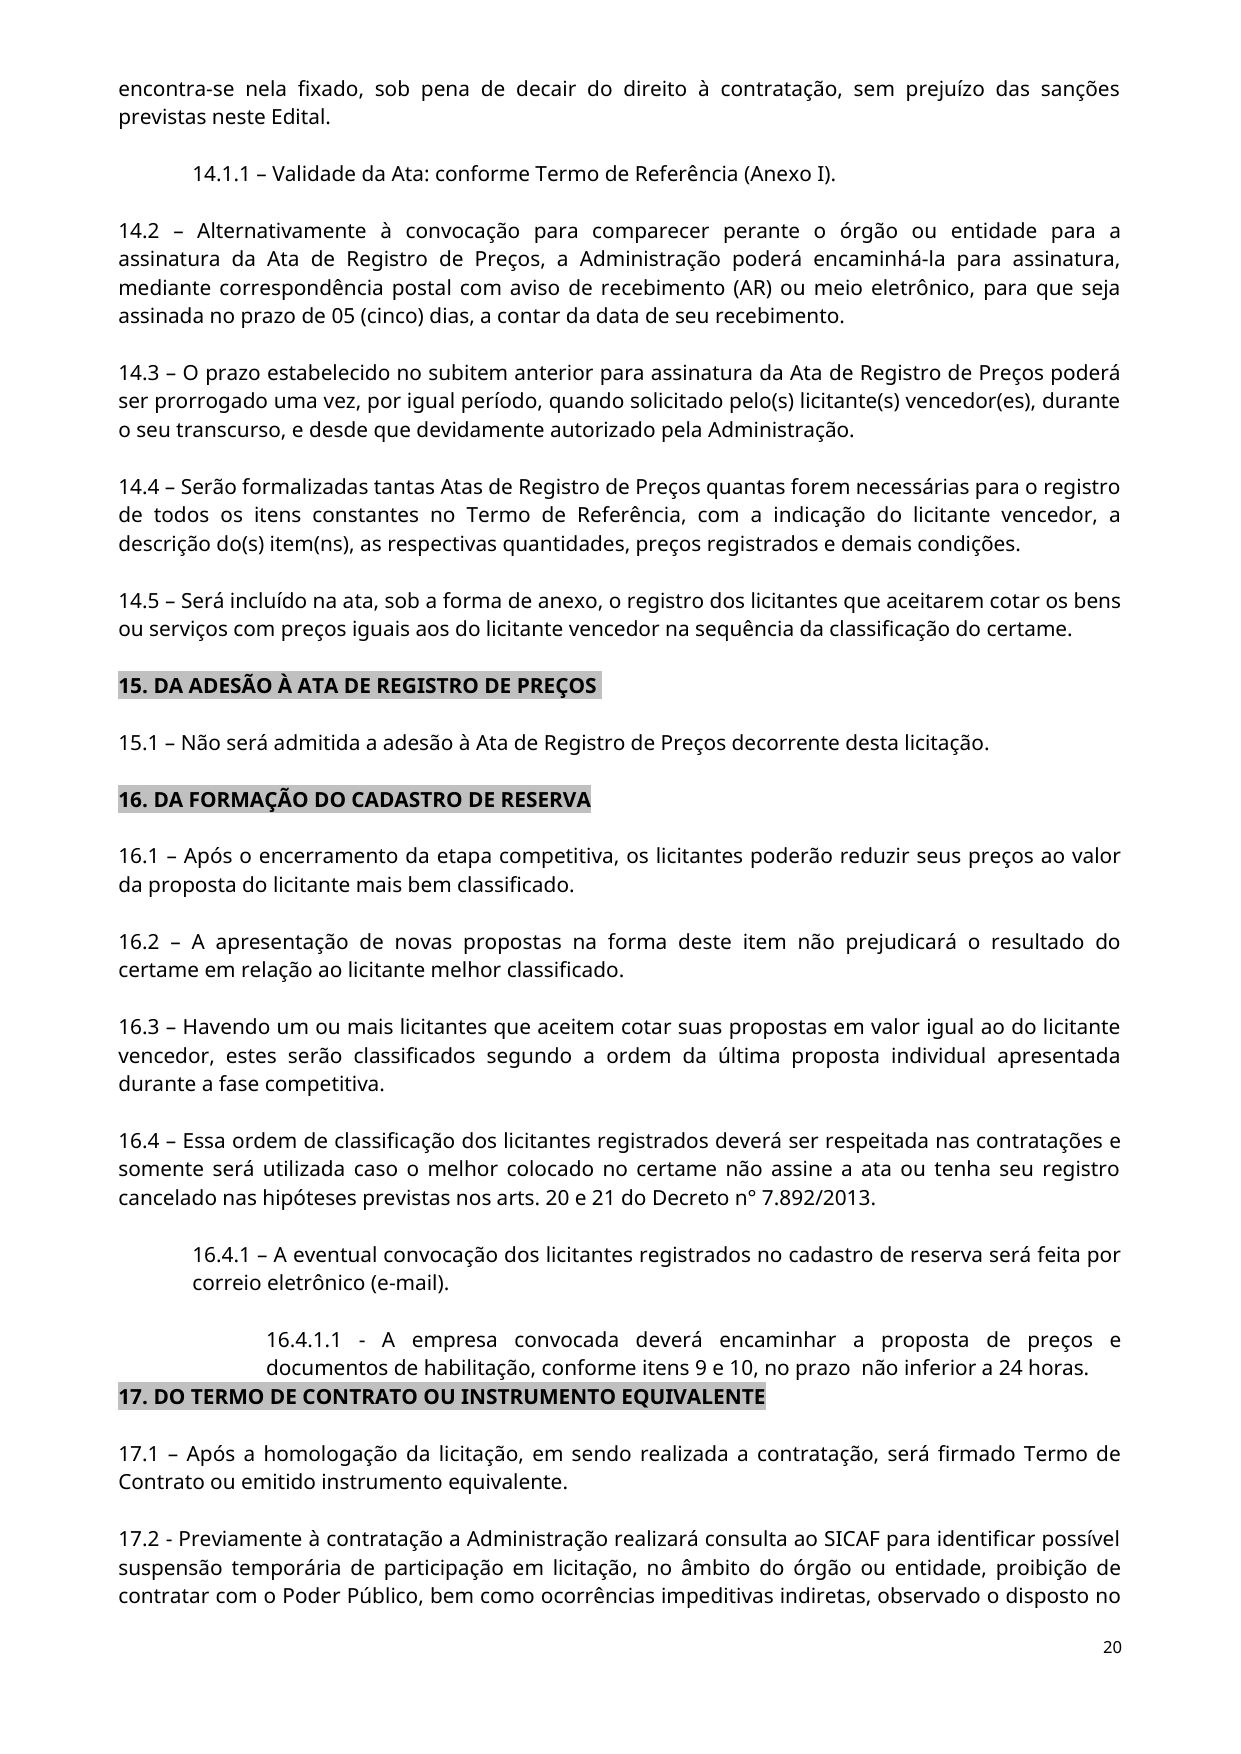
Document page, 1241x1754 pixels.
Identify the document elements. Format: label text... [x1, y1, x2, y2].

text 15. DA ADESÃO À ATA DE REGISTRO DE PREÇOS [118, 671, 1122, 699]
text 17. DO TERMO DE CONTRATO OU INSTRUMENTO EQUIVALENTE [118, 1382, 1122, 1410]
text 14.5 – Será incluído na ata, sob a forma de anexo, o registro dos licitantes que aceitarem cotar os bens ou serviços com preços iguais aos do licitante vencedor na sequência da classificação do certame. [118, 586, 1122, 643]
text 14.1.1 – Validade da Ata: conforme Termo de Referência (Anexo I). [192, 159, 1122, 188]
text 16.1 – Após o encerramento da etapa competitiva, os licitantes poderão reduzir seus preços ao valor da proposta do licitante mais bem classificado. [118, 842, 1122, 898]
text 14.2 – Alternativamente à convocação para comparecer perante o órgão ou entidade para a assinatura da Ata de Registro de Preços, a Administração poderá encaminhá-la para assinatura, mediante correspondência postal com aviso de recebimento (AR) ou meio eletrônico, para que seja assinada no prazo de 05 (cinco) dias, a contar da data de seu recebimento. [118, 216, 1122, 330]
text 14.3 – O prazo estabelecido no subitem anterior para assinatura da Ata de Registro de Preços poderá ser prorrogado uma vez, por igual período, quando solicitado pelo(s) licitante(s) vencedor(es), durante o seu transcurso, e desde que devidamente autorizado pela Administração. [118, 358, 1122, 443]
text 16. DA FORMAÇÃO DO CADASTRO DE RESERVA [118, 785, 1122, 813]
text 16.4 – Essa ordem de classificação dos licitantes registrados deverá ser respeitada nas contratações e somente será utilizada caso o melhor colocado no certame não assine a ata ou tenha seu registro cancelado nas hipóteses previstas nos arts. 20 e 21 do Decreto n° 7.892/2013. [118, 1126, 1122, 1211]
text 14.4 – Serão formalizadas tantas Atas de Registro de Preços quantas forem necessárias para o registro de todos os itens constantes no Termo de Referência, com a indicação do licitante vencedor, a descrição do(s) item(ns), as respectivas quantidades, preços registrados e demais condições. [118, 472, 1122, 557]
text 16.4.1 – A eventual convocação dos licitantes registrados no cadastro de reserva será feita por correio eletrônico (e-mail). [192, 1240, 1122, 1297]
list 17.2 - Previamente à contratação a Administração realizará consulta ao SICAF para identificar possível suspensão temporária de participação em licitação, no âmbito do órgão ou entidade, proibição de contratar com o Poder Público, bem como ocorrências impeditivas indiretas, observado o disposto no [118, 1524, 1122, 1609]
text 16.3 – Havendo um ou mais licitantes que aceitem cotar suas propostas em valor igual ao do licitante vencedor, estes serão classificados segundo a ordem da última proposta individual apresentada durante a fase competitiva. [118, 1012, 1122, 1098]
list 17.1 – Após a homologação da licitação, em sendo realizada a contratação, será firmado Termo de Contrato ou emitido instrumento equivalente. [118, 1439, 1122, 1496]
text 16.4.1.1 - A empresa convocada deverá encaminhar a proposta de preços e documentos de habilitação, conforme itens 9 e 10, no prazo não inferior a 24 horas. [266, 1325, 1122, 1382]
text 16.2 – A apresentação de novas propostas na forma deste item não prejudicará o resultado do certame em relação ao licitante melhor classificado. [118, 927, 1122, 984]
text 15.1 – Não será admitida a adesão à Ata de Registro de Preços decorrente desta licitação. [118, 728, 1122, 756]
text encontra-se nela fixado, sob pena de decair do direito à contratação, sem prejuízo das sanções previstas neste Edital. [118, 74, 1122, 131]
